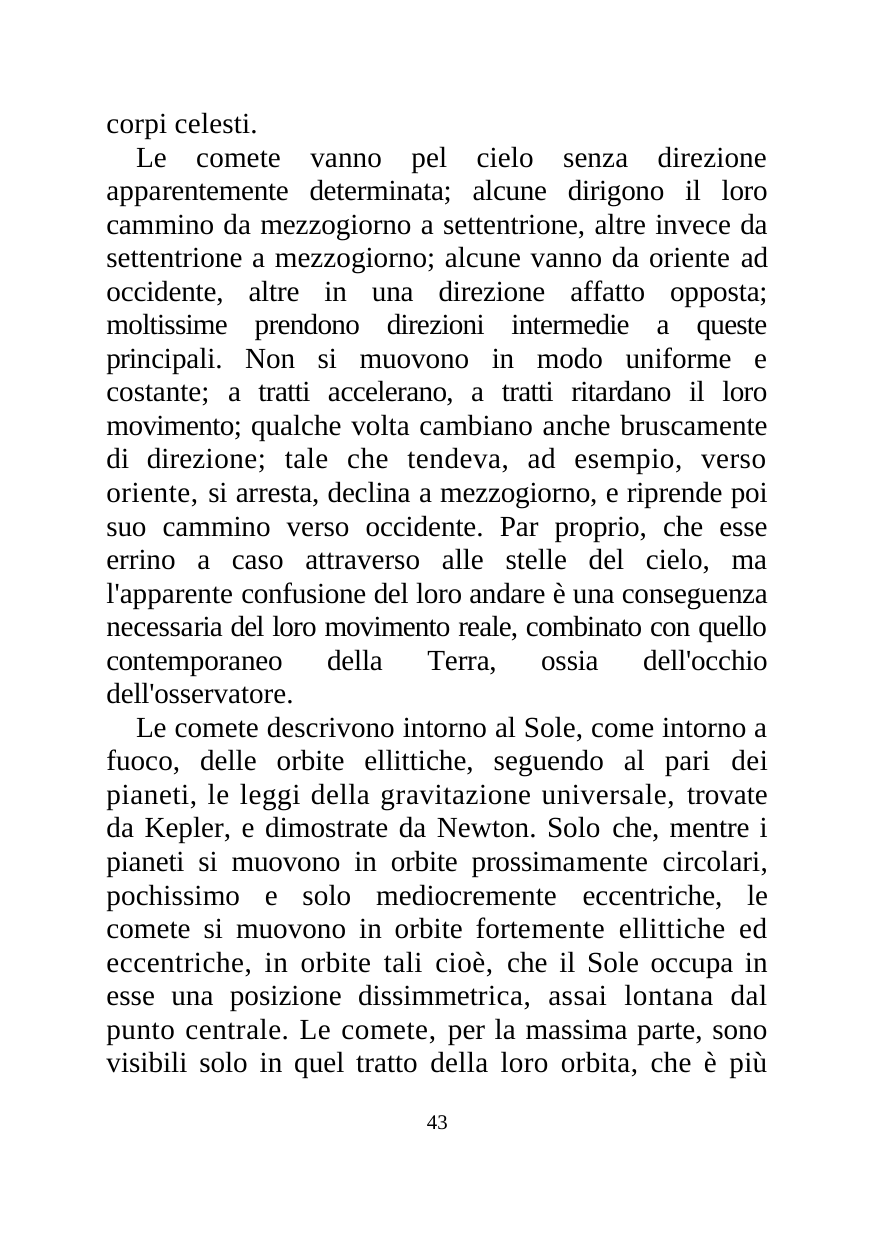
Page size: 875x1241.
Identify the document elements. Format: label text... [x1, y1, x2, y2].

text Le comete descrivono intorno al Sole, come intorno a fuoco, delle orbite ellittiche, seguendo al pari dei pianeti, le leggi della gravitazione universale, trovate da Kepler, e dimostrate da Newton. Solo che, mentre i pianeti si muovono in orbite prossimamente circolari, pochissimo e solo mediocremente eccentriche, le comete si muovono in orbite fortemente ellittiche ed eccentriche, in orbite tali cioè, che il Sole occupa in esse una posizione dissimmetrica, assai lontana dal punto centrale. Le comete, per la massima parte, sono visibili solo in quel tratto della loro orbita, che è più [106, 710, 768, 1079]
text corpi celesti. [106, 106, 768, 140]
text Le comete vanno pel cielo senza direzione apparentemente determinata; alcune dirigono il loro cammino da mezzogiorno a settentrione, altre invece da settentrione a mezzogiorno; alcune vanno da oriente ad occidente, altre in una direzione affatto opposta; moltissime prendono direzioni intermedie a queste principali. Non si muovono in modo uniforme e costante; a tratti accelerano, a tratti ritardano il loro movimento; qualche volta cambiano anche bruscamente di direzione; tale che tendeva, ad esempio, verso oriente, si arresta, declina a mezzogiorno, e riprende poi suo cammino verso occidente. Par proprio, che esse errino a caso attraverso alle stelle del cielo, ma l'apparente confusione del loro andare è una conseguenza necessaria del loro movimento reale, combinato con quello contemporaneo della Terra, ossia dell'occhio dell'osservatore. [106, 140, 768, 710]
